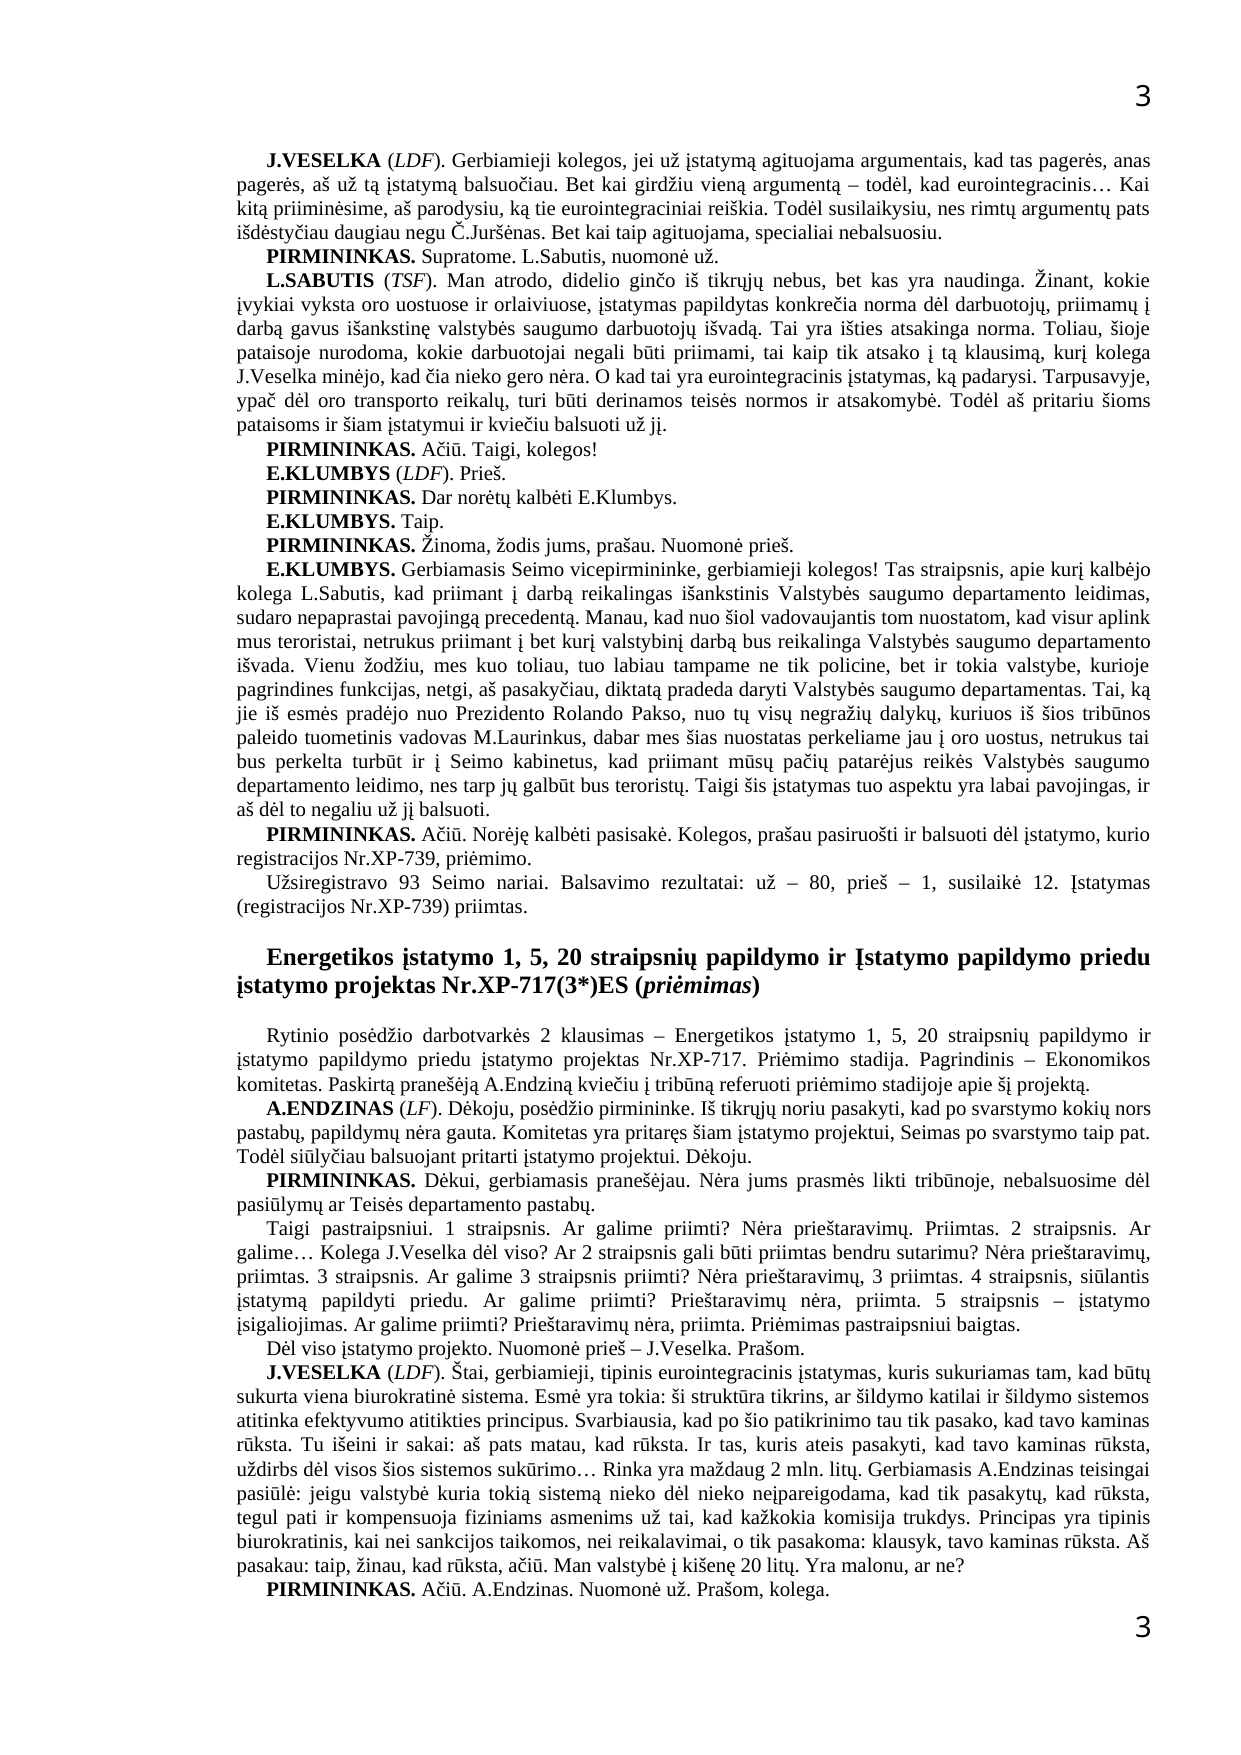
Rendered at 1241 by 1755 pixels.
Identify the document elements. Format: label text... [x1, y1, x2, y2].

text PIRMININKAS. Dar norėtų kalbėti E.Klumbys. [236, 484, 1152, 509]
text A.ENDZINAS (LF). Dėkoju, posėdžio pirmininke. Iš tikrųjų noriu pasakyti, kad po svarstymo kokių nors pastabų, papildymų nėra gauta. Komitetas yra pritaręs šiam įstatymo projektui, Seimas po svarstymo taip pat. Todėl siūlyčiau balsuojant pritarti įstatymo projektui. Dėkoju. [236, 1096, 1152, 1168]
text PIRMININKAS. Ačiū. Taigi, kolegos! [236, 436, 1152, 461]
text E.KLUMBYS (LDF). Prieš. [236, 461, 1152, 484]
text E.KLUMBYS. Gerbiamasis Seimo vicepirmininke, gerbiamieji kolegos! Tas straipsnis, apie kurį kalbėjo kolega L.Sabutis, kad priimant į darbą reikalingas išankstinis Valstybės saugumo departamento leidimas, sudaro nepaprastai pavojingą precedentą. Manau, kad nuo šiol vadovaujantis tom nuostatom, kad visur aplink mus teroristai, netrukus priimant į bet kurį valstybinį darbą bus reikalinga Valstybės saugumo departamento išvada. Vienu žodžiu, mes kuo toliau, tuo labiau tampame ne tik policine, bet ir tokia valstybe, kurioje pagrindines funkcijas, netgi, aš pasakyčiau, diktatą pradeda daryti Valstybės saugumo departamentas. Tai, ką jie iš esmės pradėjo nuo Prezidento Rolando Pakso, nuo tų visų negražių dalykų, kuriuos iš šios tribūnos paleido tuometinis vadovas M.Laurinkus, dabar mes šias nuostatas perkeliame jau į oro uostus, netrukus tai bus perkelta turbūt ir į Seimo kabinetus, kad priimant mūsų pačių patarėjus reikės Valstybės saugumo departamento leidimo, nes tarp jų galbūt bus teroristų. Taigi šis įstatymas tuo aspektu yra labai pavojingas, ir aš dėl to negaliu už jį balsuoti. [236, 557, 1152, 821]
text Rytinio posėdžio darbotvarkės 2 klausimas – Energetikos įstatymo 1, 5, 20 straipsnių papildymo ir įstatymo papildymo priedu įstatymo projektas Nr.XP-717. Priėmimo stadija. Pagrindinis – Ekonomikos komitetas. Paskirtą pranešėją A.Endziną kviečiu į tribūną referuoti priėmimo stadijoje apie šį projektą. [236, 1023, 1152, 1096]
text PIRMININKAS. Dėkui, gerbiamasis pranešėjau. Nėra jums prasmės likti tribūnoje, nebalsuosime dėl pasiūlymų ar Teisės departamento pastabų. [236, 1168, 1152, 1216]
text E.KLUMBYS. Taip. [236, 509, 1152, 533]
text Užsiregistravo 93 Seimo nariai. Balsavimo rezultatai: už – 80, prieš – 1, susilaikė 12. Įstatymas (registracijos Nr.XP-739) priimtas. [236, 869, 1152, 918]
text PIRMININKAS. Žinoma, žodis jums, prašau. Nuomonė prieš. [236, 533, 1152, 557]
text L.SABUTIS (TSF). Man atrodo, didelio ginčo iš tikrųjų nebus, bet kas yra naudinga. Žinant, kokie įvykiai vyksta oro uostuose ir orlaiviuose, įstatymas papildytas konkrečia norma dėl darbuotojų, priimamų į darbą gavus išankstinę valstybės saugumo darbuotojų išvadą. Tai yra išties atsakinga norma. Toliau, šioje pataisoje nurodoma, kokie darbuotojai negali būti priimami, tai kaip tik atsako į tą klausimą, kurį kolega J.Veselka minėjo, kad čia nieko gero nėra. O kad tai yra eurointegracinis įstatymas, ką padarysi. Tarpusavyje, ypač dėl oro transporto reikalų, turi būti derinamos teisės normos ir atsakomybė. Todėl aš pritariu šioms pataisoms ir šiam įstatymui ir kviečiu balsuoti už jį. [236, 268, 1152, 436]
text PIRMININKAS. Ačiū. Norėję kalbėti pasisakė. Kolegos, prašau pasiruošti ir balsuoti dėl įstatymo, kurio registracijos Nr.XP-739, priėmimo. [236, 821, 1152, 869]
text PIRMININKAS. Supratome. L.Sabutis, nuomonė už. [236, 244, 1152, 268]
text Dėl viso įstatymo projekto. Nuomonė prieš – J.Veselka. Prašom. [236, 1336, 1152, 1360]
text PIRMININKAS. Ačiū. A.Endzinas. Nuomonė už. Prašom, kolega. [236, 1577, 1152, 1601]
text J.VESELKA (LDF). Gerbiamieji kolegos, jei už įstatymą agituojama argumentais, kad tas pagerės, anas pagerės, aš už tą įstatymą balsuočiau. Bet kai girdžiu vieną argumentą – todėl, kad eurointegracinis… Kai kitą priiminėsime, aš parodysiu, ką tie eurointegraciniai reiškia. Todėl susilaikysiu, nes rimtų argumentų pats išdėstyčiau daugiau negu Č.Juršėnas. Bet kai taip agituojama, specialiai nebalsuosiu. [236, 148, 1152, 244]
text Energetikos įstatymo 1, 5, 20 straipsnių papildymo ir Įstatymo papildymo priedu įstatymo projektas Nr.XP-717(3*)ES (priėmimas) [236, 942, 1152, 999]
text Taigi pastraipsniui. 1 straipsnis. Ar galime priimti? Nėra prieštaravimų. Priimtas. 2 straipsnis. Ar galime… Kolega J.Veselka dėl viso? Ar 2 straipsnis gali būti priimtas bendru sutarimu? Nėra prieštaravimų, priimtas. 3 straipsnis. Ar galime 3 straipsnis priimti? Nėra prieštaravimų, 3 priimtas. 4 straipsnis, siūlantis įstatymą papildyti priedu. Ar galime priimti? Prieštaravimų nėra, priimta. 5 straipsnis – įstatymo įsigaliojimas. Ar galime priimti? Prieštaravimų nėra, priimta. Priėmimas pastraipsniui baigtas. [236, 1216, 1152, 1336]
text J.VESELKA (LDF). Štai, gerbiamieji, tipinis eurointegracinis įstatymas, kuris sukuriamas tam, kad būtų sukurta viena biurokratinė sistema. Esmė yra tokia: ši struktūra tikrins, ar šildymo katilai ir šildymo sistemos atitinka efektyvumo atitikties principus. Svarbiausia, kad po šio patikrinimo tau tik pasako, kad tavo kaminas rūksta. Tu išeini ir sakai: aš pats matau, kad rūksta. Ir tas, kuris ateis pasakyti, kad tavo kaminas rūksta, uždirbs dėl visos šios sistemos sukūrimo… Rinka yra maždaug 2 mln. litų. Gerbiamasis A.Endzinas teisingai pasiūlė: jeigu valstybė kuria tokią sistemą nieko dėl nieko neįpareigodama, kad tik pasakytų, kad rūksta, tegul pati ir kompensuoja fiziniams asmenims už tai, kad kažkokia komisija trukdys. Principas yra tipinis biurokratinis, kai nei sankcijos taikomos, nei reikalavimai, o tik pasakoma: klausyk, tavo kaminas rūksta. Aš pasakau: taip, žinau, kad rūksta, ačiū. Man valstybė į kišenę 20 litų. Yra malonu, ar ne? [236, 1360, 1152, 1577]
